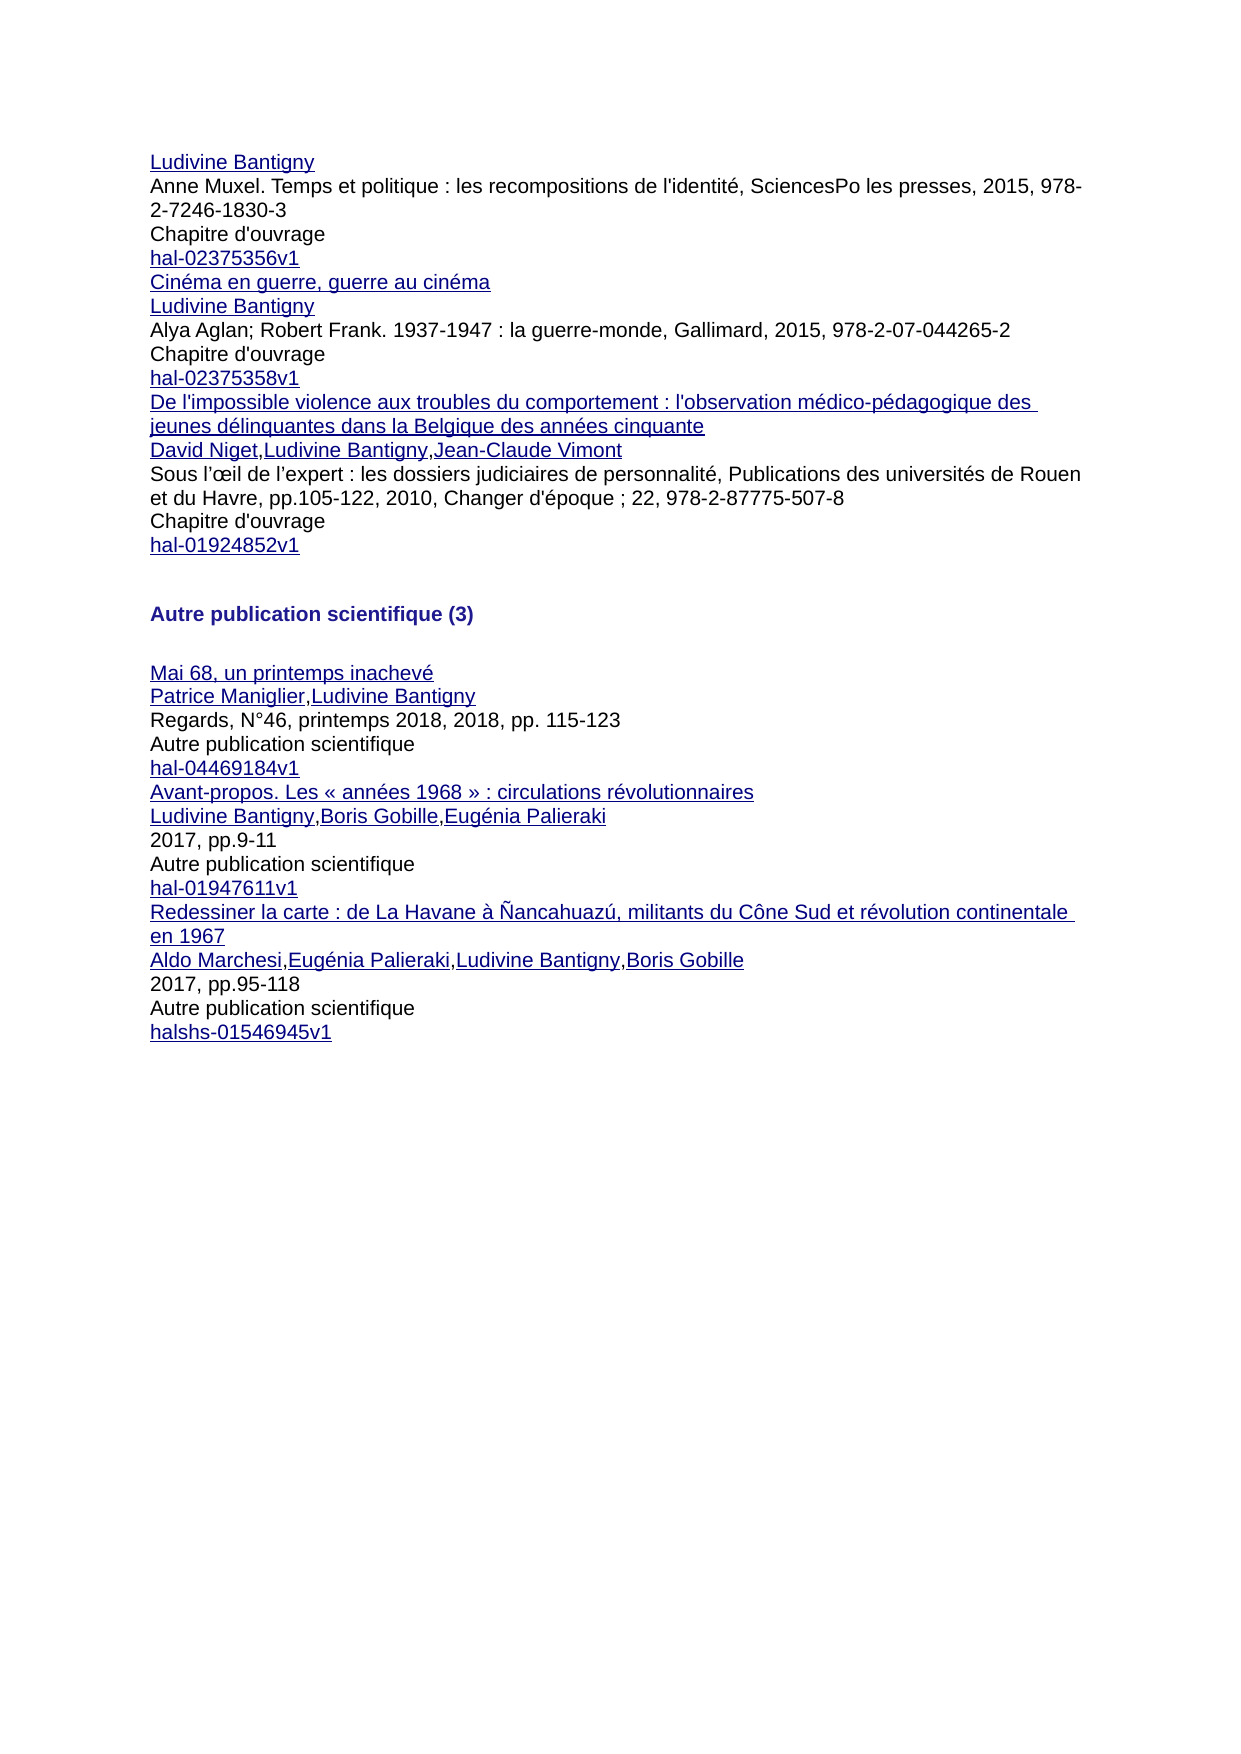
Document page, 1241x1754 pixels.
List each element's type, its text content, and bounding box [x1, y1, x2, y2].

table_cell Cinéma en guerre, guerre au cinéma Ludivine Bantigny Alya Aglan; Robert Frank. 1937-1947 : la guerre-monde, Gallimard, 2015, 978-2-07-044265-2 Chapitre d'ouvrage hal-02375358v1 [150, 270, 1090, 389]
table_cell De l'impossible violence aux troubles du comportement : l'observation médico-pédagogique des jeunes délinquantes dans la Belgique des années cinquante David Niget,Ludivine Bantigny,Jean-Claude Vimont Sous l’œil de l’expert : les dossiers judiciaires de personnalité, Publications des universités de Rouen et du Havre, pp.105-122, 2010, Changer d'époque ; 22, 978-2-87775-507-8 Chapitre d'ouvrage hal-01924852v1 [150, 390, 1090, 557]
table_cell Avant-propos. Les « années 1968 » : circulations révolutionnaires Ludivine Bantigny,Boris Gobille,Eugénia Palieraki 2017, pp.9-11 Autre publication scientifique hal-01947611v1 [150, 780, 1090, 900]
table_header Mai 68, un printemps inachevé Patrice Maniglier,Ludivine Bantigny Regards, N°46, printemps 2018, 2018, pp. 115-123 Autre publication scientifique hal-04469184v1 [150, 660, 1090, 780]
table_cell Ludivine Bantigny Anne Muxel. Temps et politique : les recompositions de l'identité, SciencesPo les presses, 2015, 978-2-7246-1830-3 Chapitre d'ouvrage hal-02375356v1 [150, 150, 1090, 270]
subtitle Autre publication scientifique (3) [150, 602, 1090, 626]
table_cell Redessiner la carte : de La Havane à Ñancahuazú, militants du Cône Sud et révolution continentale en 1967 Aldo Marchesi,Eugénia Palieraki,Ludivine Bantigny,Boris Gobille 2017, pp.95-118 Autre publication scientifique halshs-01546945v1 [150, 900, 1090, 1044]
